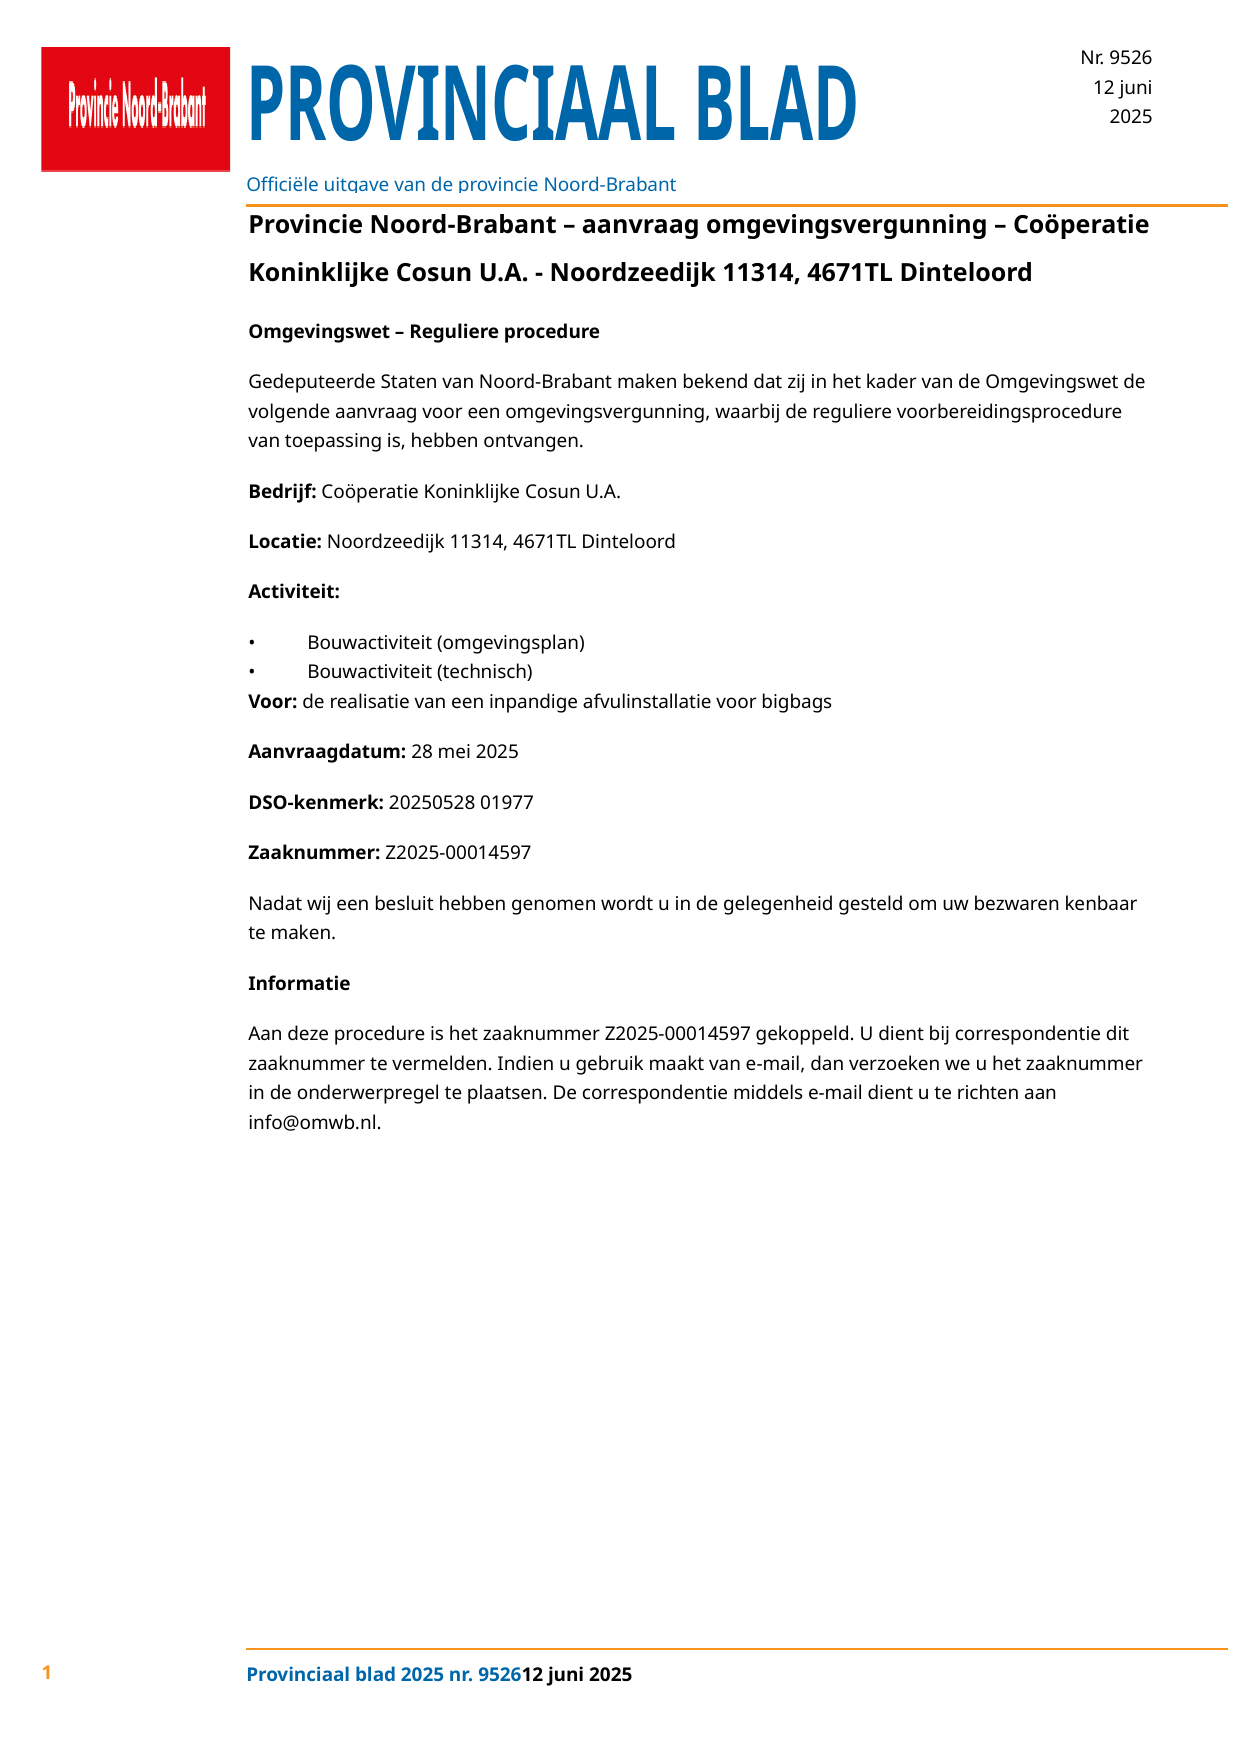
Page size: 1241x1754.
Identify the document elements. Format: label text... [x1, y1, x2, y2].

text Nadat wij een besluit hebben genomen wordt u in de gelegenheid gesteld om uw bezwaren kenbaar te maken. [248, 890, 1152, 945]
text Aanvraagdatum: 28 mei 2025 [248, 739, 1152, 764]
text Gedeputeerde Staten van Noord-Brabant maken bekend dat zij in het kader van de Omgevingswet de volgende aanvraag voor een omgevingsvergunning, waarbij de reguliere voorbereidingsprocedure van toepassing is, hebben ontvangen. [248, 368, 1152, 453]
text Provincie Noord-Brabant – aanvraag omgevingsvergunning – Coöperatie Koninklijke Cosun U.A. - Noordzeedijk 11314, 4671TL Dinteloord [248, 207, 1152, 288]
text Voor: de realisatie van een inpandige afvulinstallatie voor bigbags [248, 688, 1152, 714]
text Bedrijf: Coöperatie Koninklijke Cosun U.A. [248, 478, 1152, 504]
text Zaaknummer: Z2025-00014597 [248, 839, 1152, 865]
text Aan deze procedure is het zaaknummer Z2025-00014597 gekoppeld. U dient bij correspondentie dit zaaknummer te vermelden. Indien u gebruik maakt van e-mail, dan verzoeken we u het zaaknummer in de onderwerpregel te plaatsen. De correspondentie middels e-mail dient u te richten aan info@omwb.nl. [248, 1020, 1152, 1135]
text Informatie [248, 970, 1152, 996]
picture [41, 47, 231, 172]
list Bouwactiviteit (technisch) [248, 659, 1152, 684]
text Activiteit: [248, 579, 1152, 604]
text Locatie: Noordzeedijk 11314, 4671TL Dinteloord [248, 528, 1152, 554]
text Omgevingswet – Reguliere procedure [248, 318, 1152, 344]
list Bouwactiviteit (omgevingsplan) [248, 629, 1152, 655]
text DSO-kenmerk: 20250528 01977 [248, 789, 1152, 815]
